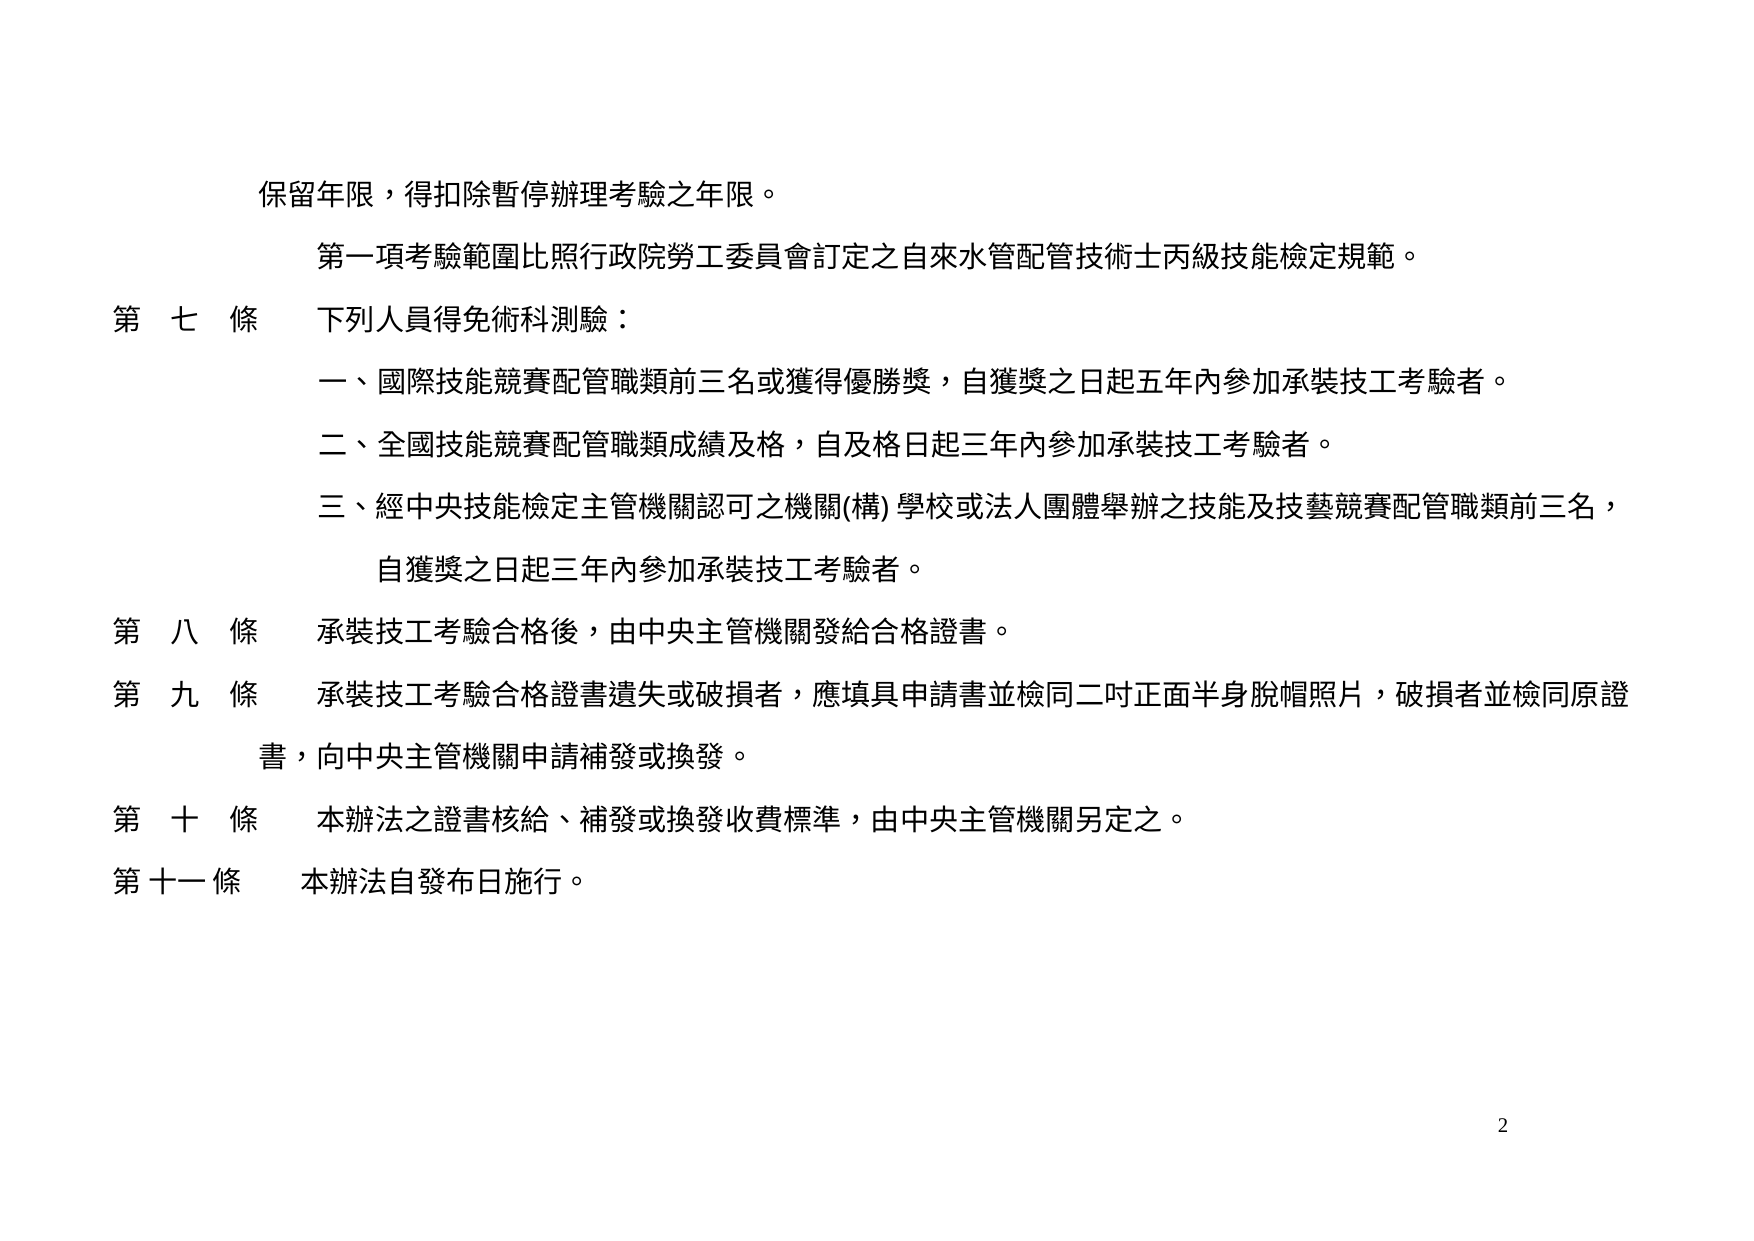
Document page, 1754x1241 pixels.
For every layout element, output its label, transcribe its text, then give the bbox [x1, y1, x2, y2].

text 自獲獎之日起三年內參加承裝技工考驗者。 [317, 526, 1646, 589]
text 第 九 條 承裝技工考驗合格證書遺失或破損者，應填具申請書並檢同二吋正面半身脫帽照片，破損者並檢同原證書，向中央主管機關申請補發或換發。 [112, 651, 1646, 776]
text 保留年限，得扣除暫停辦理考驗之年限。 [112, 151, 1646, 214]
text 第 十 條 本辦法之證書核給、補發或換發收費標準，由中央主管機關另定之。 [112, 776, 1646, 839]
text 三、經中央技能檢定主管機關認可之機關(構) 學校或法人團體舉辦之技能及技藝競賽配管職類前三名， [317, 464, 1646, 526]
text 一、國際技能競賽配管職類前三名或獲得優勝獎，自獲獎之日起五年內參加承裝技工考驗者。 [318, 339, 1646, 401]
text 二、全國技能競賽配管職類成績及格，自及格日起三年內參加承裝技工考驗者。 [318, 401, 1646, 464]
text 第 八 條 承裝技工考驗合格後，由中央主管機關發給合格證書。 [112, 589, 1646, 651]
text 第 十一 條 本辦法自發布日施行。 [112, 839, 1646, 901]
text 第 七 條 下列人員得免術科測驗： [112, 276, 1646, 339]
text 第一項考驗範圍比照行政院勞工委員會訂定之自來水管配管技術士丙級技能檢定規範。 [141, 214, 1646, 276]
